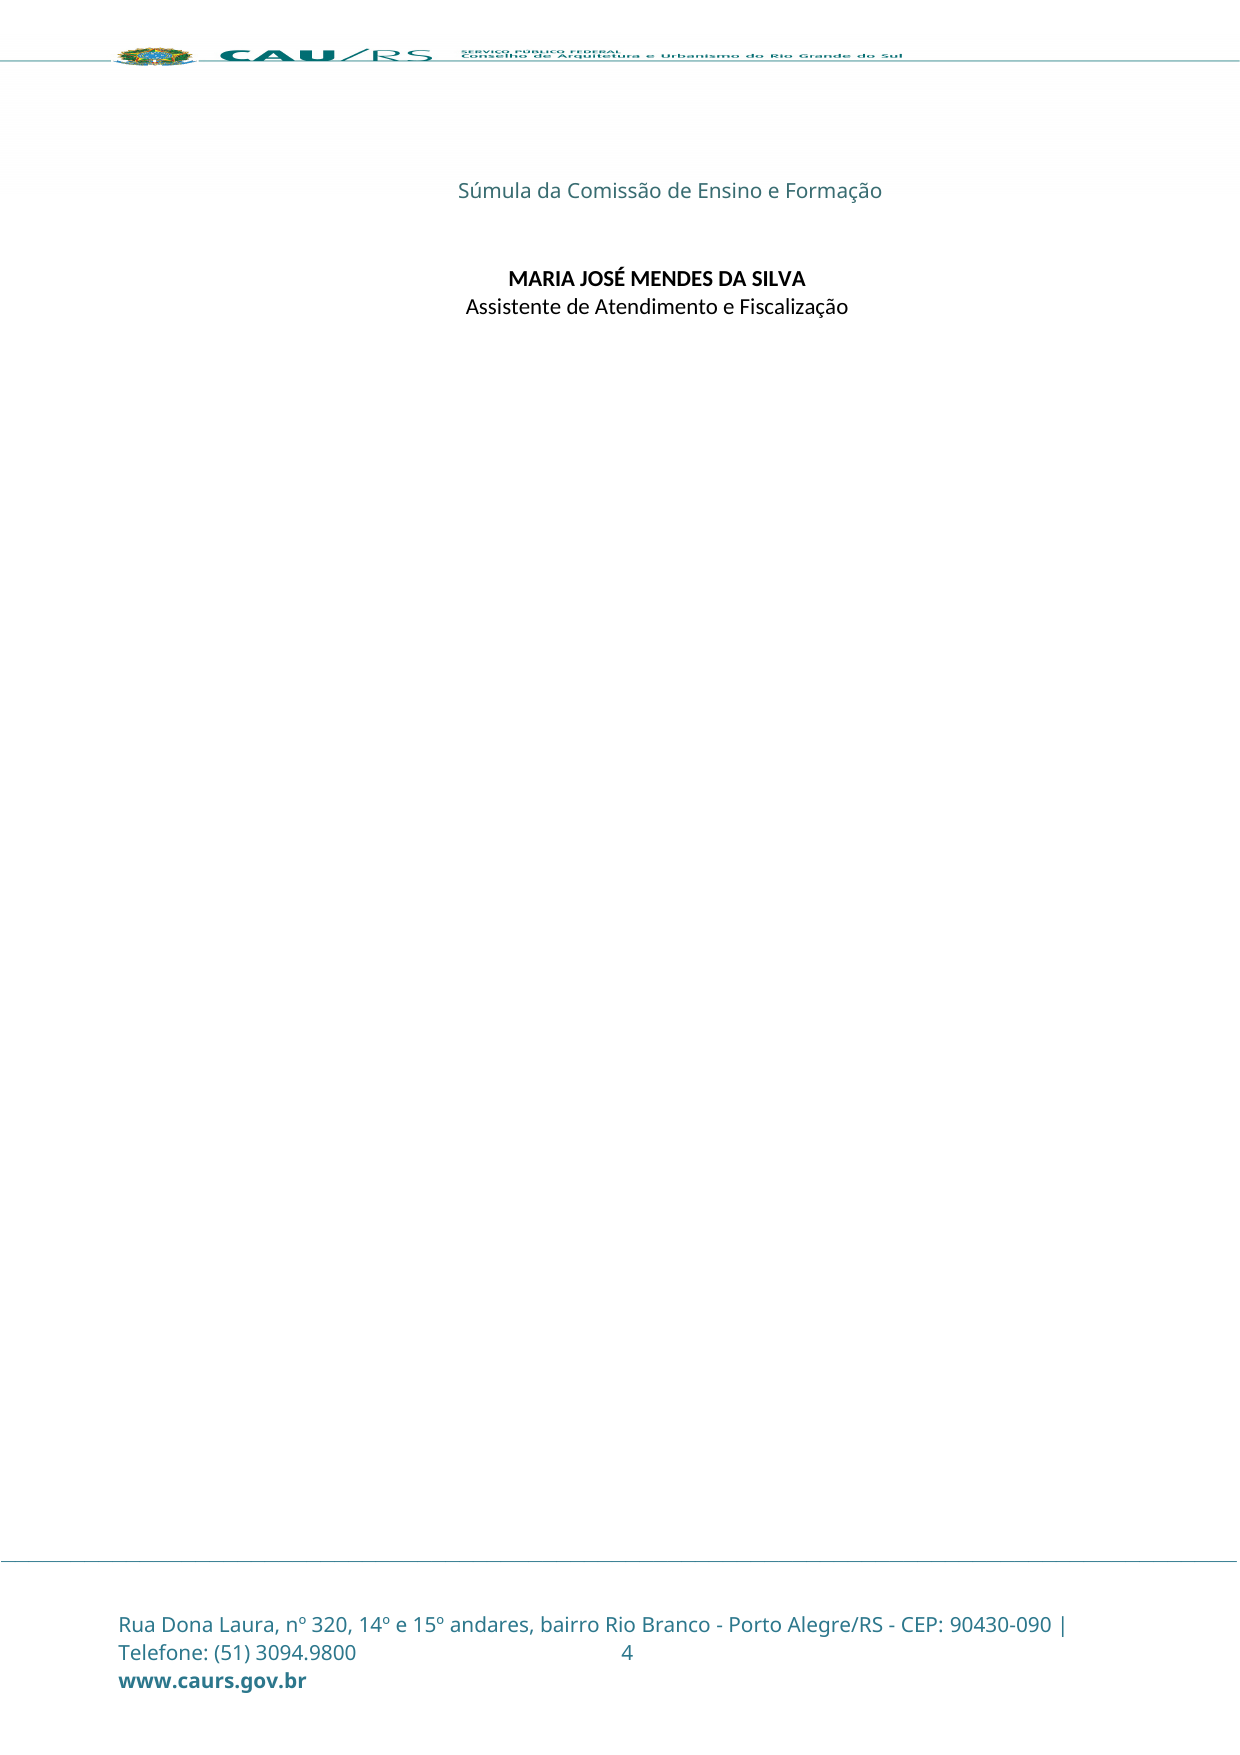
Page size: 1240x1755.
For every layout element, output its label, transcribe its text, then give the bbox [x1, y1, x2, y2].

table_cell MARIA JOSÉ MENDES DA SILVA Assistente de Atendimento e Fiscalização [177, 236, 1137, 320]
